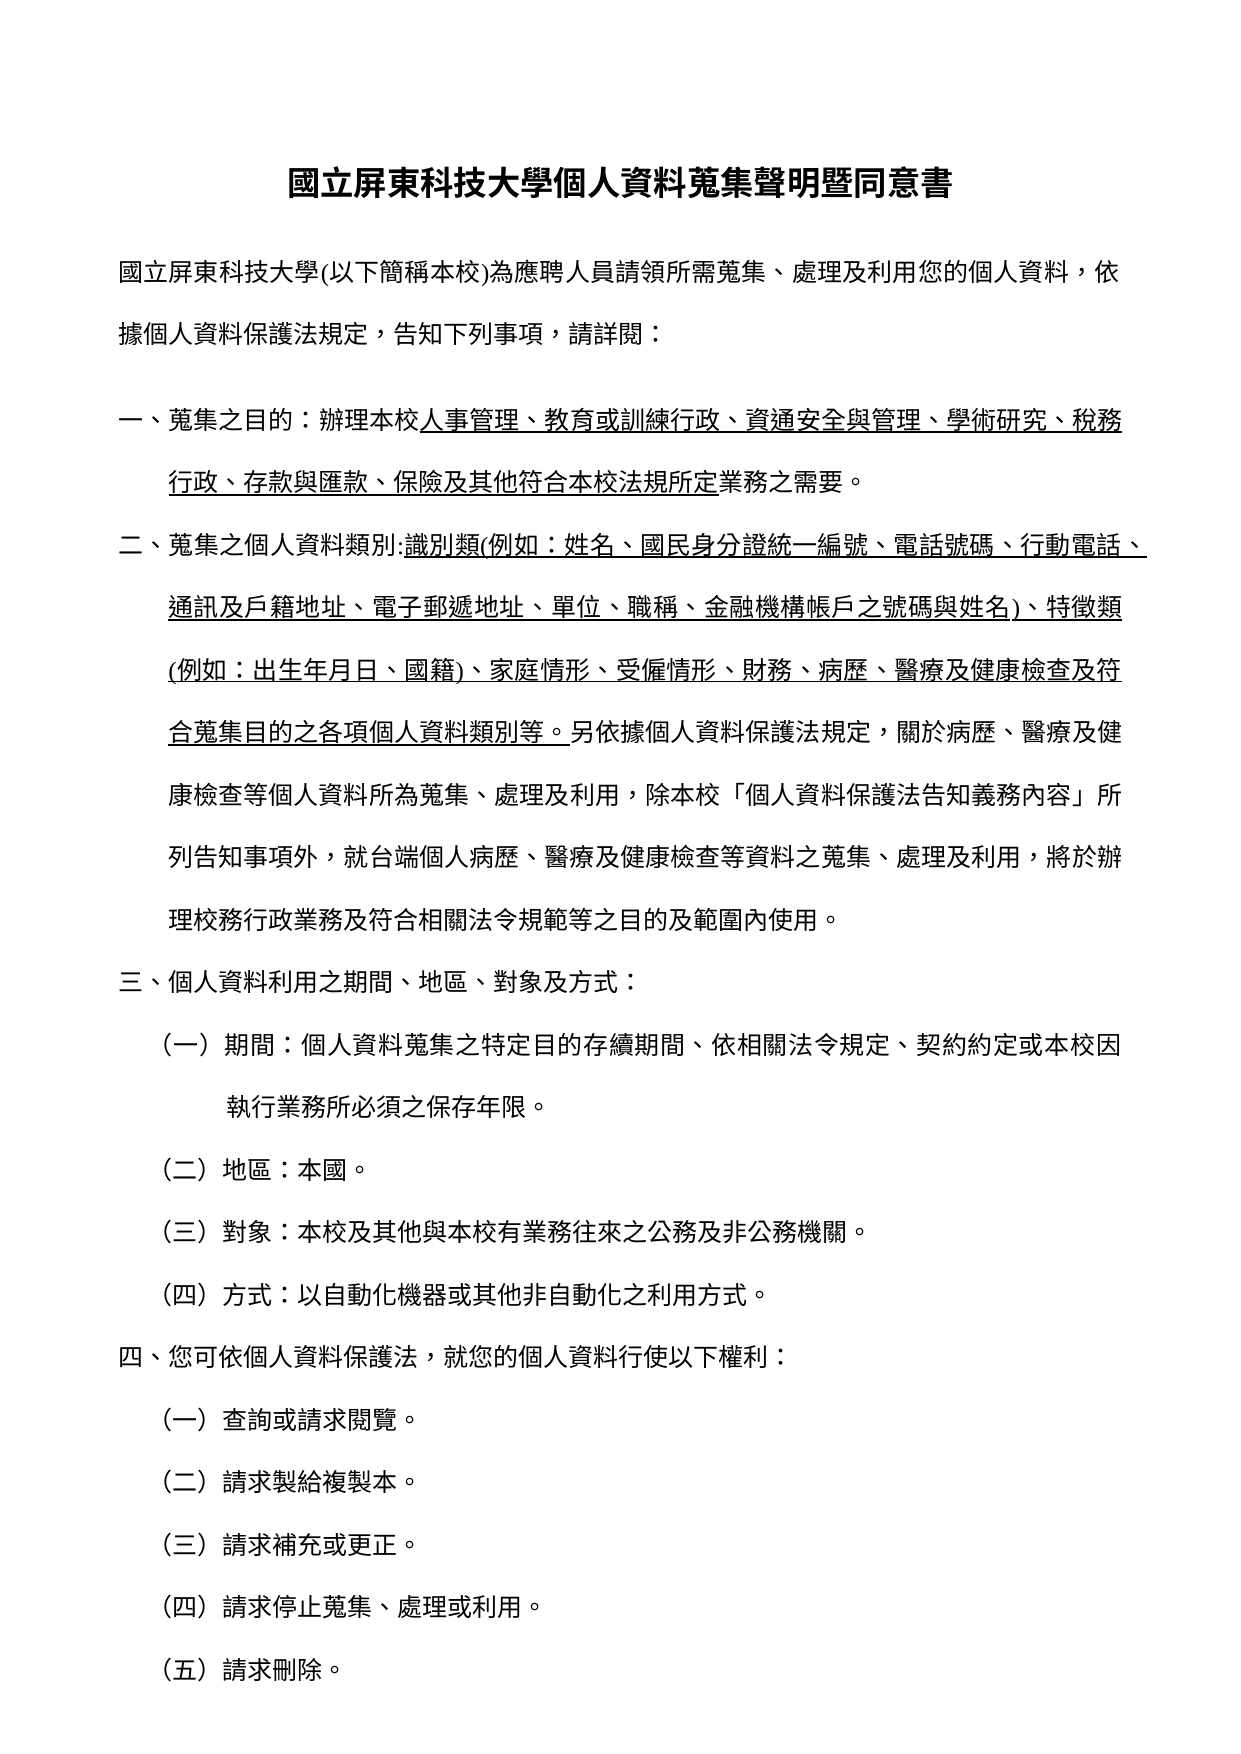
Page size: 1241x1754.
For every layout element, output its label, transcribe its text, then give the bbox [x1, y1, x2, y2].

text （五）請求刪除。 [148, 1627, 1122, 1689]
text （三）請求補充或更正。 [148, 1502, 1122, 1564]
text （一）期間：個人資料蒐集之特定目的存續期間、依相關法令規定、契約約定或本校因執行業務所必須之保存年限。 [148, 1002, 1122, 1127]
text （四）方式：以自動化機器或其他非自動化之利用方式。 [148, 1252, 1122, 1314]
text 三、個人資料利用之期間、地區、對象及方式： [118, 939, 1122, 1002]
text （二）請求製給複製本。 [148, 1439, 1122, 1502]
text 國立屏東科技大學(以下簡稱本校)為應聘人員請領所需蒐集、處理及利用您的個人資料，依據個人資料保護法規定，告知下列事項，請詳閱： [118, 228, 1122, 353]
text 二、蒐集之個人資料類別:識別類(例如：姓名、國民身分證統一編號、電話號碼、行動電話、通訊及戶籍地址、電子郵遞地址、單位、職稱、金融機構帳戶之號碼與姓名)、特徵類(例如：出生年月日、國籍)、家庭情形、受僱情形、財務、病歷、醫療及健康檢查及符合蒐集目的之各項個人資料類別等。另依據個人資料保護法規定，關於病歷、醫療及健康檢查等個人資料所為蒐集、處理及利用，除本校「個人資料保護法告知義務內容」所列告知事項外，就台端個人病歷、醫療及健康檢查等資料之蒐集、處理及利用，將於辦理校務行政業務及符合相關法令規範等之目的及範圍內使用。 [118, 502, 1122, 939]
text （一）查詢或請求閱覽。 [148, 1377, 1122, 1439]
text （三）對象：本校及其他與本校有業務往來之公務及非公務機關。 [148, 1189, 1122, 1252]
text （二）地區：本國。 [148, 1127, 1122, 1189]
text 一、蒐集之目的：辦理本校人事管理、教育或訓練行政、資通安全與管理、學術研究、稅務行政、存款與匯款、保險及其他符合本校法規所定業務之需要。 [118, 377, 1122, 502]
text 四、您可依個人資料保護法，就您的個人資料行使以下權利： [118, 1314, 1122, 1377]
text 國立屏東科技大學個人資料蒐集聲明暨同意書 [118, 159, 1122, 205]
text （四）請求停止蒐集、處理或利用。 [148, 1564, 1122, 1627]
